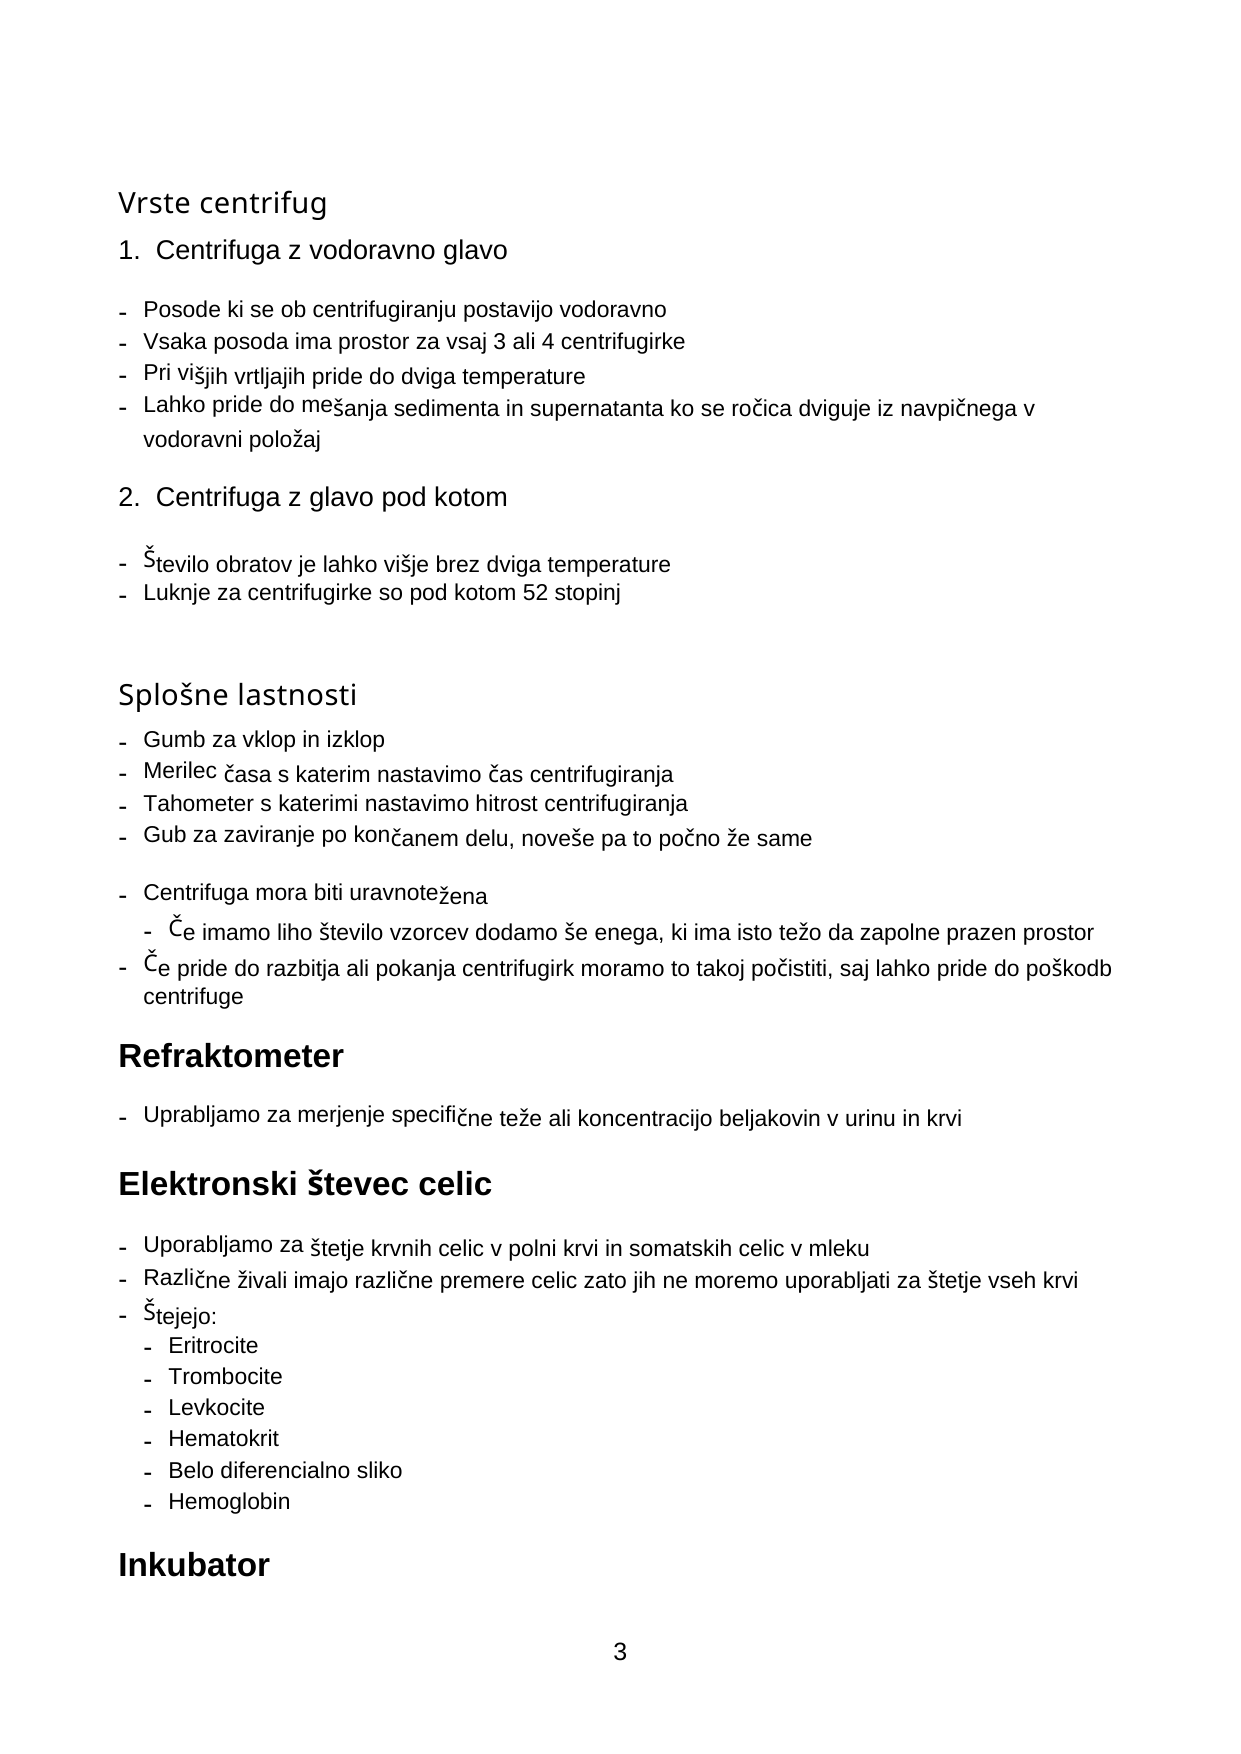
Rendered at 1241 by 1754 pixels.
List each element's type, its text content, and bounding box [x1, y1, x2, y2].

list Različne živali imajo različne premere celic zato jih ne moremo uporabljati za štetje vseh krvi [118, 1263, 1122, 1296]
list Lahko pride do mešanja sedimenta in supernatanta ko se ročica dviguje iz navpičnega v vodoravni položaj [118, 391, 1122, 454]
list Hematokrit [143, 1425, 1122, 1456]
list Vsaka posoda ima prostor za vsaj 3 ali 4 centrifugirke [118, 327, 1122, 359]
list Belo diferencialno sliko [143, 1456, 1122, 1488]
subtitle Splošne lastnosti [118, 674, 1122, 714]
list Hemoglobin [143, 1488, 1122, 1519]
list Če imamo liho število vzorcev dodamo še enega, ki ima isto težo da zapolne prazen prostor [143, 911, 1122, 947]
list Centrifuga z glavo pod kotom [118, 481, 1122, 512]
list Centrifuga z vodoravno glavo [118, 234, 1122, 265]
list Uprabljamo za merjenje specifične teže ali koncentracijo beljakovin v urinu in krvi [118, 1101, 1122, 1133]
list Posode ki se ob centrifugiranju postavijo vodoravno [118, 296, 1122, 327]
list Štejejo: [118, 1296, 1122, 1331]
list Uporabljamo za štetje krvnih celic v polni krvi in somatskih celic v mleku [118, 1231, 1122, 1263]
list Gub za zaviranje po končanem delu, noveše pa to počno že same [118, 821, 1122, 853]
list Tahometer s katerimi nastavimo hitrost centrifugiranja [118, 789, 1122, 821]
list Če pride do razbitja ali pokanja centrifugirk moramo to takoj počistiti, saj lahko pride do poškodb centrifuge [118, 947, 1122, 1010]
list Eritrocite [143, 1331, 1122, 1363]
list Centrifuga mora biti uravnotežena [118, 879, 1122, 911]
list Luknje za centrifugirke so pod kotom 52 stopinj [118, 579, 1122, 610]
subtitle Inkubator [118, 1545, 1122, 1584]
list Število obratov je lahko višje brez dviga temperature [118, 543, 1122, 579]
subtitle Refraktometer [118, 1036, 1122, 1074]
list Gumb za vklop in izklop [118, 726, 1122, 757]
subtitle Elektronski števec celic [118, 1159, 1122, 1205]
subtitle Vrste centrifug [118, 182, 1122, 222]
list Pri višjih vrtljajih pride do dviga temperature [118, 359, 1122, 391]
list Levkocite [143, 1394, 1122, 1425]
list Merilec časa s katerim nastavimo čas centrifugiranja [118, 757, 1122, 789]
list Trombocite [143, 1363, 1122, 1394]
